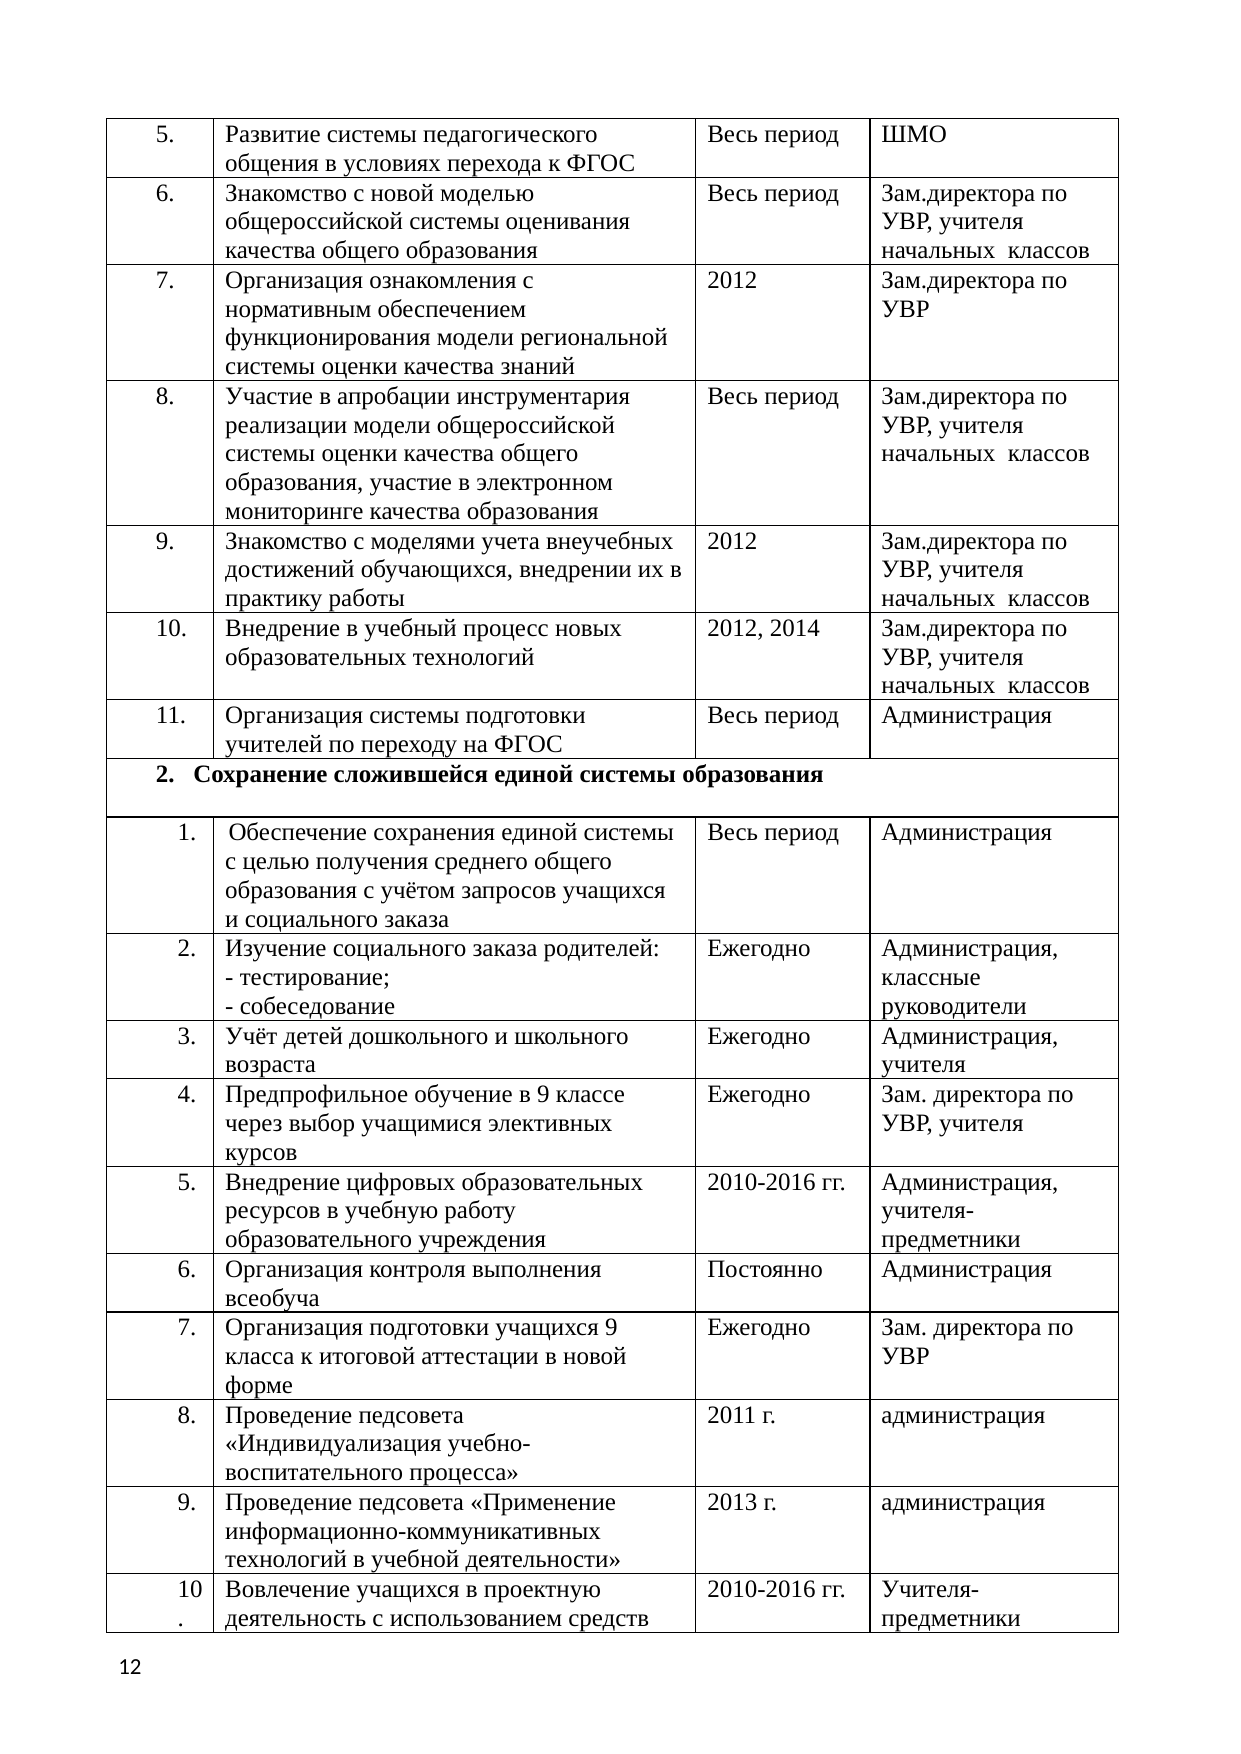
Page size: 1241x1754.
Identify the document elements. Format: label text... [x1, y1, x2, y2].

table_cell 2012 [696, 526, 869, 612]
table_cell Зам.директора по УВР, учителя начальных классов [871, 526, 1118, 612]
table_cell Зам. директора по УВР, учителя [871, 1079, 1118, 1166]
table_cell [107, 265, 213, 380]
table_cell ШМО [871, 119, 1118, 177]
table_cell Ежегодно [696, 934, 869, 1020]
table_cell Зам. директора по УВР [871, 1313, 1118, 1399]
table_cell Постоянно [696, 1254, 869, 1311]
table_cell Учёт детей дошкольного и школьного возраста [214, 1021, 695, 1078]
table_cell Весь период [696, 381, 869, 525]
table_cell [107, 178, 213, 264]
table_cell [107, 1487, 213, 1573]
table_cell Администрация [871, 700, 1118, 758]
table_cell [107, 1021, 213, 1078]
table_cell Организация контроля выполнения всеобуча [214, 1254, 695, 1311]
table_cell Организация ознакомления с нормативным обеспечением функционирования модели региональной системы оценки качества знаний [214, 265, 695, 380]
table_cell Обеспечение сохранения единой системы с целью получения среднего общего образования с учётом запросов учащихся и социального заказа [214, 818, 695, 932]
table_cell 2011 г. [696, 1400, 869, 1486]
table_cell 2012, 2014 [696, 613, 869, 699]
table_cell Развитие системы педагогического общения в условиях перехода к ФГОС [214, 119, 695, 177]
table_cell Ежегодно [696, 1079, 869, 1166]
table_cell Проведение педсовета «Индивидуализация учебно-воспитательного процесса» [214, 1400, 695, 1486]
table_cell Проведение педсовета «Применение информационно-коммуникативных технологий в учебной деятельности» [214, 1487, 695, 1573]
table_cell Сохранение сложившейся единой системы образования [107, 759, 1118, 816]
table_cell [107, 1313, 213, 1399]
table_cell [107, 119, 213, 177]
table_cell Зам.директора по УВР, учителя начальных классов [871, 613, 1118, 699]
table_cell Весь период [696, 818, 869, 932]
table_cell [107, 381, 213, 525]
table_cell [107, 1574, 213, 1632]
table_cell Весь период [696, 119, 869, 177]
table_cell Администрация, классные руководители [871, 934, 1118, 1020]
table_cell Зам.директора по УВР, учителя начальных классов [871, 178, 1118, 264]
table_cell Ежегодно [696, 1021, 869, 1078]
table_cell Администрация, учителя- предметники [871, 1167, 1118, 1253]
table_cell администрация [871, 1487, 1118, 1573]
table_cell [107, 526, 213, 612]
table_cell 2010-2016 гг. [696, 1574, 869, 1632]
table_cell Предпрофильное обучение в 9 классе через выбор учащимися элективных курсов [214, 1079, 695, 1166]
table_cell Внедрение в учебный процесс новых образовательных технологий [214, 613, 695, 699]
table_cell Знакомство с новой моделью общероссийской системы оценивания качества общего образования [214, 178, 695, 264]
table_cell Знакомство с моделями учета внеучебных достижений обучающихся, внедрении их в практику работы [214, 526, 695, 612]
table_cell Вовлечение учащихся в проектную деятельность с использованием средств [214, 1574, 695, 1632]
table_cell 2010-2016 гг. [696, 1167, 869, 1253]
table_cell [107, 613, 213, 699]
table_cell [107, 934, 213, 1020]
table_cell [107, 1079, 213, 1166]
table_cell 2013 г. [696, 1487, 869, 1573]
table_cell администрация [871, 1400, 1118, 1486]
table_cell Учителя- предметники [871, 1574, 1118, 1632]
table_cell Администрация, учителя [871, 1021, 1118, 1078]
table_cell [107, 1254, 213, 1311]
table_cell Изучение социального заказа родителей: - тестирование; - собеседование [214, 934, 695, 1020]
table_cell Зам.директора по УВР [871, 265, 1118, 380]
table_cell 2012 [696, 265, 869, 380]
table_cell Организация системы подготовки учителей по переходу на ФГОС [214, 700, 695, 758]
table_cell Участие в апробации инструментария реализации модели общероссийской системы оценки качества общего образования, участие в электронном мониторинге качества образования [214, 381, 695, 525]
table_cell Весь период [696, 178, 869, 264]
table_cell Организация подготовки учащихся 9 класса к итоговой аттестации в новой форме [214, 1313, 695, 1399]
table_cell Ежегодно [696, 1313, 869, 1399]
table_cell [107, 1167, 213, 1253]
table_cell Администрация [871, 818, 1118, 932]
table_cell Весь период [696, 700, 869, 758]
table_cell [107, 1400, 213, 1486]
table_cell Зам.директора по УВР, учителя начальных классов [871, 381, 1118, 525]
table_cell 1. [107, 818, 213, 932]
table_cell Внедрение цифровых образовательных ресурсов в учебную работу образовательного учреждения [214, 1167, 695, 1253]
table_cell [107, 700, 213, 758]
table_cell Администрация [871, 1254, 1118, 1311]
